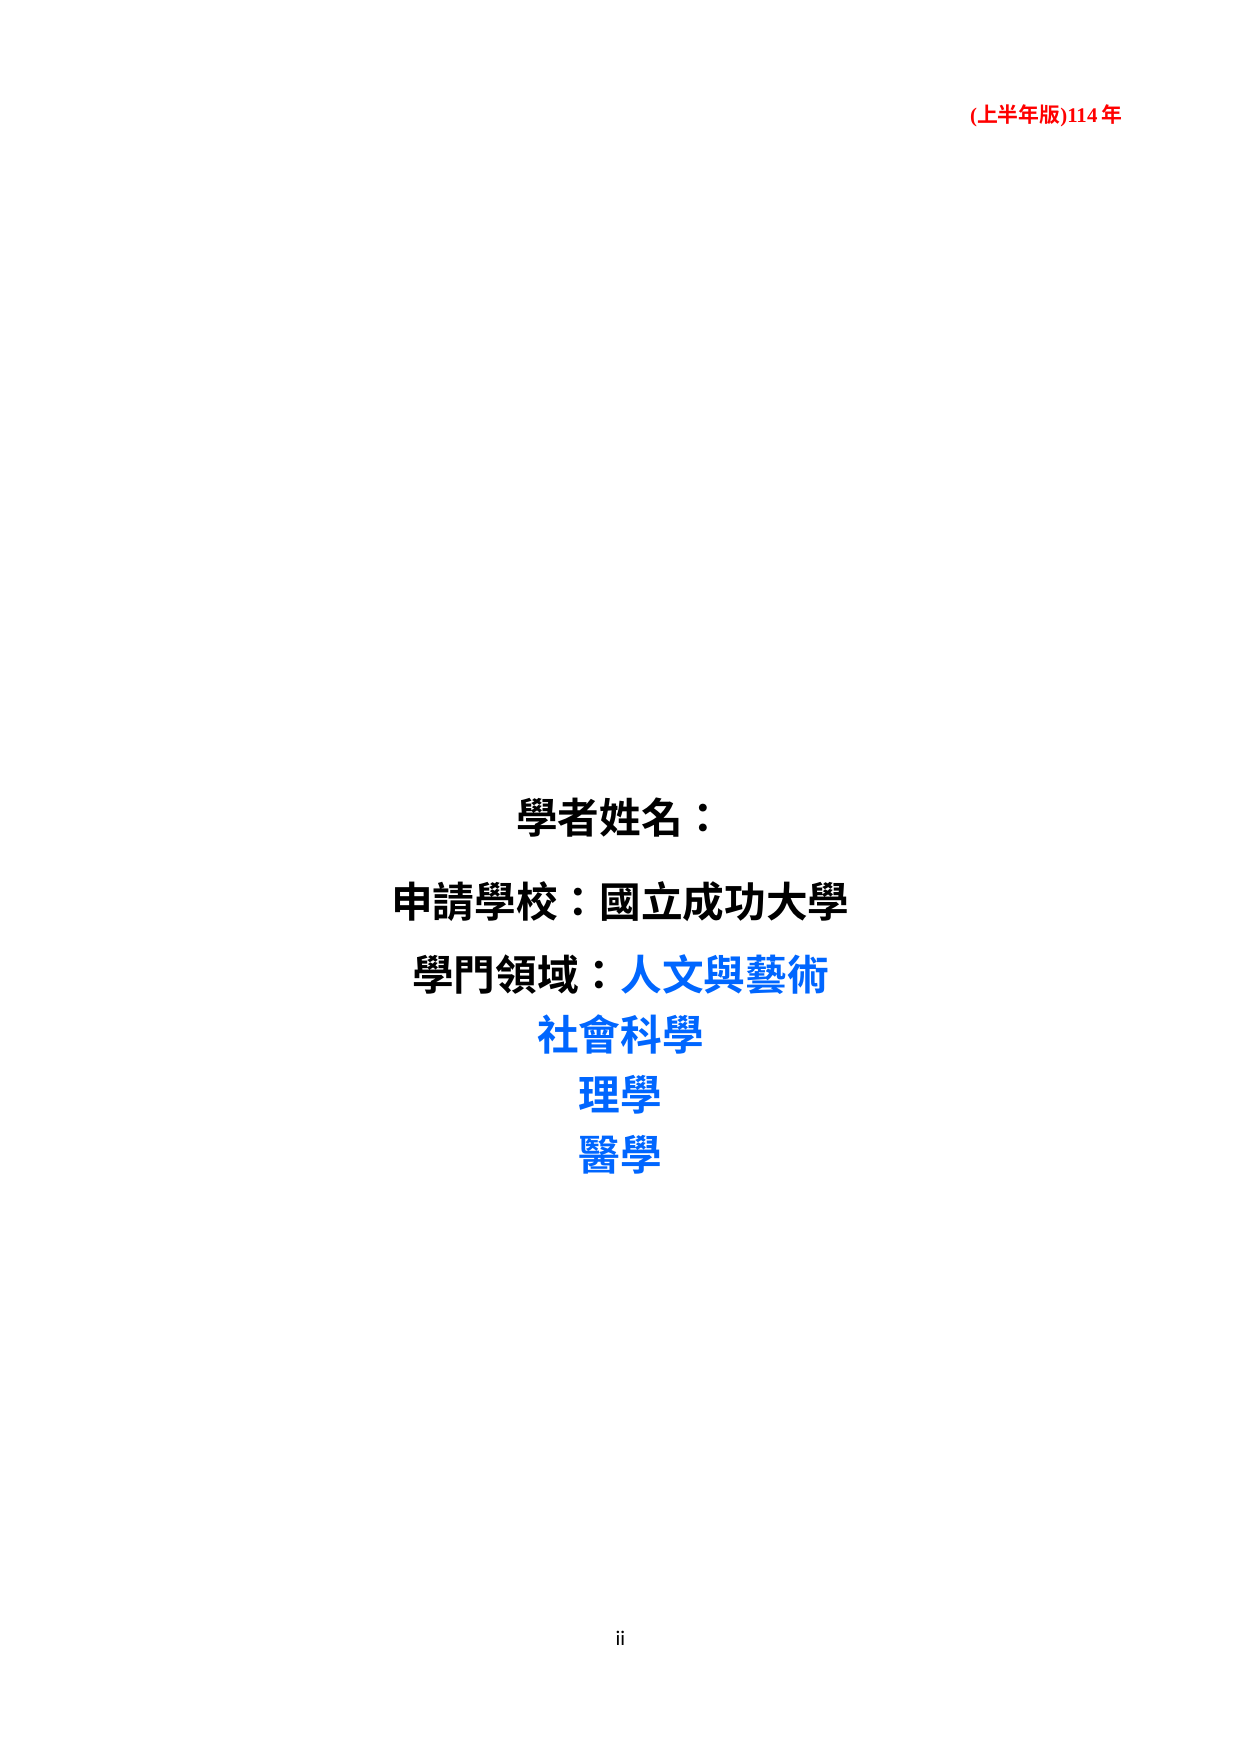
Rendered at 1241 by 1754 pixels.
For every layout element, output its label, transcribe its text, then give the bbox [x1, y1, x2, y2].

text 申請學校：國立成功大學 [118, 869, 1122, 930]
text 社會科學 [118, 1002, 1122, 1062]
text 學門領域：人文與藝術 [118, 942, 1122, 1002]
text 理學 [118, 1062, 1122, 1122]
text 醫學 [118, 1122, 1122, 1183]
text 學者姓名： [118, 785, 1122, 846]
